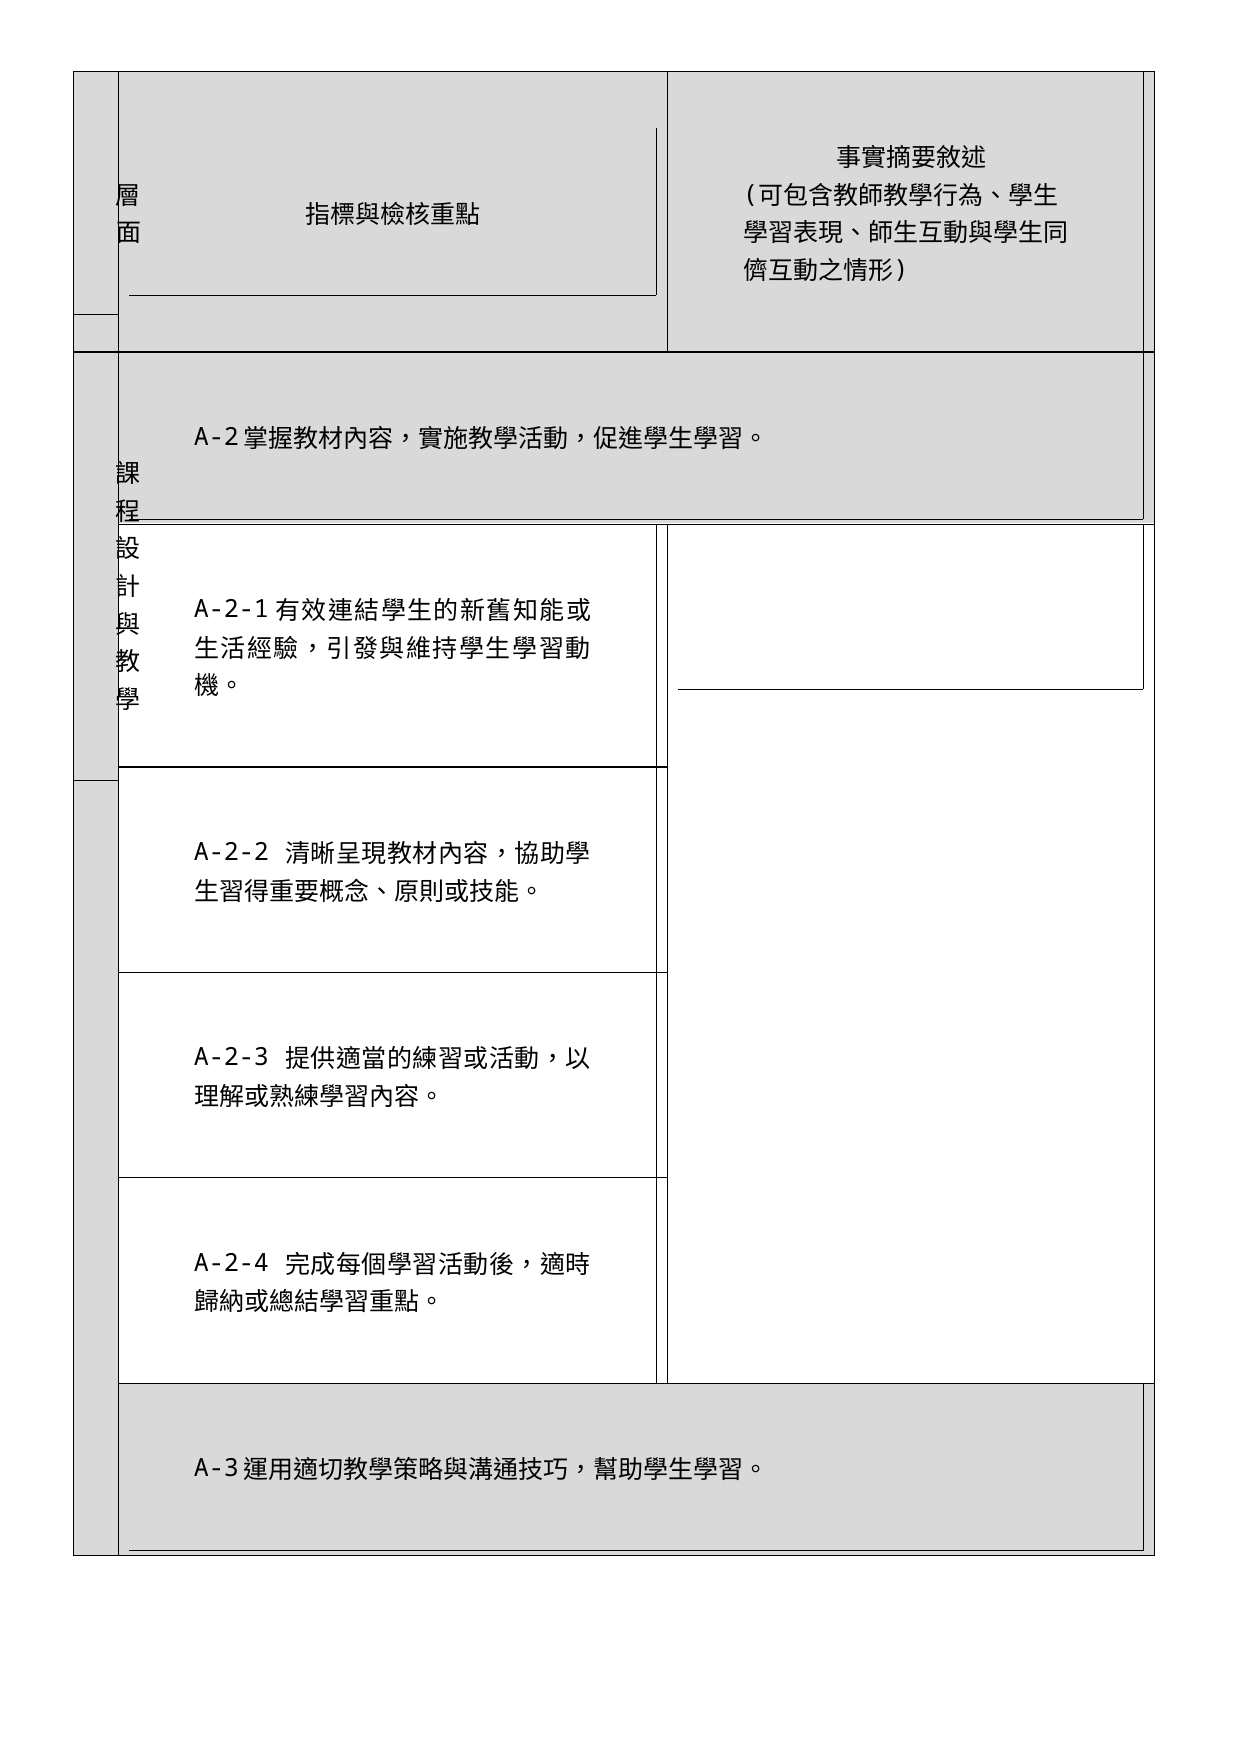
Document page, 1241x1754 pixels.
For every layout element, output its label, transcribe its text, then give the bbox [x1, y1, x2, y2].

table_cell A-2-1有效連結學生的新舊知能或生活經驗，引發與維持學生學習動機。 [119, 525, 656, 766]
table_cell A-2-3 提供適當的練習或活動，以理解或熟練學習內容。 [119, 973, 656, 1177]
table_cell A-2-2 清晰呈現教材內容，協助學生習得重要概念、原則或技能。 [119, 768, 656, 972]
table_cell A 課 程 設 計 與 教 學 [74, 781, 118, 1555]
table_cell 指標與檢核重點 [119, 72, 667, 351]
table_cell [1144, 72, 1154, 351]
table_cell A 課 程 設 計 與 教 學 [74, 353, 118, 780]
table_cell [657, 1178, 667, 1383]
table_cell A-2-4 完成每個學習活動後，適時歸納或總結學習重點。 [119, 1178, 656, 1383]
table_cell [657, 768, 667, 972]
table_cell A-2-1有效連結學生的新舊知能或生活經驗，引發與維持學生學習動機。 [657, 525, 667, 766]
table_cell A-2掌握教材內容，實施教學活動，促進學生學習。 [119, 353, 1154, 523]
table_cell 層面 [74, 315, 118, 351]
table_cell A-3運用適切教學策略與溝通技巧，幫助學生學習。 [119, 1384, 1154, 1555]
table_cell 事實摘要敘述 (可包含教師教學行為、學生學習表現、師生互動與學生同儕互動之情形) [668, 72, 1143, 351]
table_cell [657, 973, 667, 1177]
table_cell 層面 [74, 72, 118, 314]
table_cell [668, 525, 1154, 1383]
